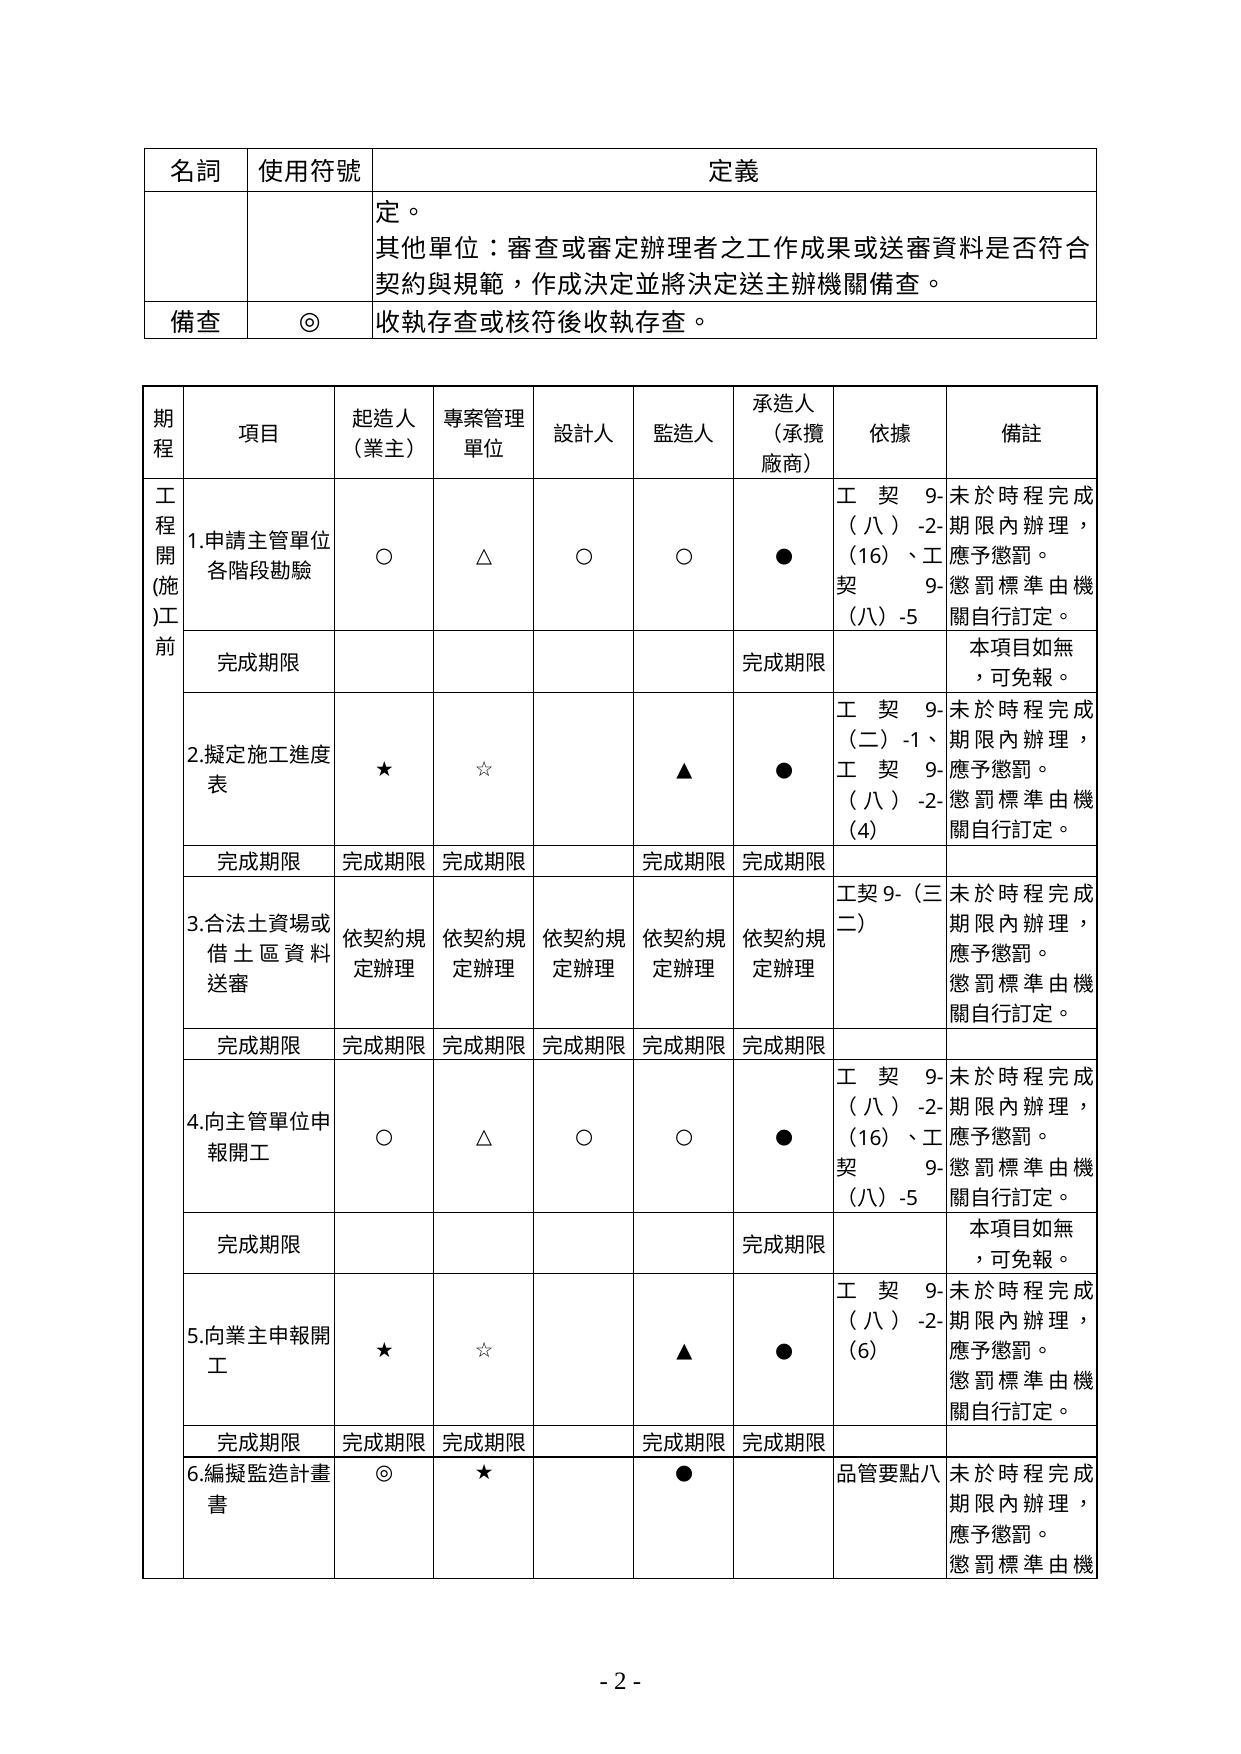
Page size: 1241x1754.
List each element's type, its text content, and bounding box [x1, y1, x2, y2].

table_cell 1.申請主管單位各階段勘驗 [184, 479, 334, 630]
table_cell [534, 1458, 633, 1578]
table_cell ★ [335, 1274, 433, 1425]
table_cell 完成期限 [184, 1426, 334, 1456]
table_cell 6.編擬監造計畫書 [184, 1458, 334, 1578]
table_cell 2.擬定施工進度表 [184, 693, 334, 844]
table_cell 完成期限 [534, 1029, 633, 1059]
table_cell 完成期限 [634, 846, 733, 876]
table_cell 完成期限 [734, 1213, 833, 1273]
table_cell [534, 1213, 633, 1273]
table_cell 依契約規定辦理 [335, 877, 433, 1028]
table_header 使用符號 [248, 149, 372, 191]
table_cell 本項目如無 ，可免報。 [947, 1213, 1096, 1273]
table_cell ○ [534, 479, 633, 630]
table_header 期程 [144, 387, 183, 478]
table_cell [834, 631, 946, 692]
table_cell ◎ [335, 1458, 433, 1578]
table_cell 工契9-（二）-1、工契9-（八）-2-（4） [834, 693, 946, 844]
table_header 專案管理單位 [434, 387, 533, 478]
table_cell 未於時程完成期限內辦理，應予懲罰。 懲罰標準由機關自行訂定。 [947, 1060, 1096, 1212]
table_cell ○ [634, 479, 733, 630]
table_cell [634, 631, 733, 692]
table_header 監造人 [634, 387, 733, 478]
table_cell 工契9-（八）-2-（16）、工契9-（八）-5 [834, 1060, 946, 1212]
table_header 定義 [373, 149, 1096, 191]
table_cell ● [734, 693, 833, 844]
table_cell [947, 1426, 1096, 1456]
table_header 設計人 [534, 387, 633, 478]
table_cell [335, 1213, 433, 1273]
table_cell ● [734, 1274, 833, 1425]
table_cell [145, 192, 247, 301]
table_cell 完成期限 [734, 846, 833, 876]
table_header 名詞 [145, 149, 247, 191]
table_cell [248, 192, 372, 301]
table_cell 依契約規定辦理 [634, 877, 733, 1028]
table_cell [534, 693, 633, 844]
table_cell 4.向主管單位申報開工 [184, 1060, 334, 1212]
table_cell △ [434, 1060, 533, 1212]
table_cell ▲ [634, 693, 733, 844]
table_cell 完成期限 [335, 846, 433, 876]
table_cell ○ [534, 1060, 633, 1212]
table_cell 工契9-（八）-2-（6） [834, 1274, 946, 1425]
table_cell ☆ [434, 1274, 533, 1425]
table_cell 依契約規定辦理 [534, 877, 633, 1028]
table_cell [534, 631, 633, 692]
table_cell 完成期限 [734, 631, 833, 692]
table_cell ☆ [434, 693, 533, 844]
table_cell 完成期限 [184, 846, 334, 876]
table_cell ● [734, 1060, 833, 1212]
table_cell 完成期限 [434, 1426, 533, 1456]
table_cell ○ [634, 1060, 733, 1212]
table_cell [434, 1213, 533, 1273]
table_cell 完成期限 [184, 631, 334, 692]
table_cell 依契約規定辦理 [734, 877, 833, 1028]
table_cell [634, 1213, 733, 1273]
table_cell 工程開(施)工前 [144, 479, 183, 1578]
table_cell 完成期限 [434, 846, 533, 876]
table_cell 完成期限 [184, 1029, 334, 1059]
table_cell 完成期限 [434, 1029, 533, 1059]
table_cell 收執存查或核符後收執存查。 [373, 302, 1096, 338]
table_cell 本項目如無 ，可免報。 [947, 631, 1096, 692]
table_cell ● [734, 479, 833, 630]
table_cell ▲ [634, 1274, 733, 1425]
table_cell 未於時程完成期限內辦理，應予懲罰。 懲罰標準由機關自行訂定。 [947, 693, 1096, 844]
table_cell 未於時程完成期限內辦理，應予懲罰。 懲罰標準由機 [947, 1458, 1096, 1578]
table_cell [434, 631, 533, 692]
table_cell 完成期限 [335, 1426, 433, 1456]
table_cell 依契約規定辦理 [434, 877, 533, 1028]
table_header 起造人（業主） [335, 387, 433, 478]
table_cell 備查 [145, 302, 247, 338]
table_cell 完成期限 [184, 1213, 334, 1273]
table_cell ● [634, 1458, 733, 1578]
table_cell 未於時程完成期限內辦理，應予懲罰。 懲罰標準由機關自行訂定。 [947, 1274, 1096, 1425]
table_cell 未於時程完成期限內辦理，應予懲罰。 懲罰標準由機關自行訂定。 [947, 877, 1096, 1028]
table_header 備註 [947, 387, 1096, 478]
table_cell 工契9-（三二） [834, 877, 946, 1028]
table_cell 5.向業主申報開工 [184, 1274, 334, 1425]
table_cell ○ [335, 1060, 433, 1212]
table_cell [834, 1029, 946, 1059]
table_cell 完成期限 [634, 1426, 733, 1456]
table_header 依據 [834, 387, 946, 478]
table_cell [834, 1426, 946, 1456]
table_cell [947, 1029, 1096, 1059]
table_header 承造人（承攬廠商） [734, 387, 833, 478]
table_cell [335, 631, 433, 692]
table_cell ★ [434, 1458, 533, 1578]
table_cell 3.合法土資場或借土區資料送審 [184, 877, 334, 1028]
table_cell 完成期限 [634, 1029, 733, 1059]
table_cell [534, 846, 633, 876]
table_cell △ [434, 479, 533, 630]
table_cell 完成期限 [734, 1426, 833, 1456]
table_cell 工契9-（八）-2-（16）、工契9-（八）-5 [834, 479, 946, 630]
table_cell [947, 846, 1096, 876]
table_cell [834, 846, 946, 876]
table_cell 完成期限 [335, 1029, 433, 1059]
table_cell ◎ [248, 302, 372, 338]
table_cell [534, 1426, 633, 1456]
table_cell [734, 1458, 833, 1578]
table_cell 完成期限 [734, 1029, 833, 1059]
table_cell ★ [335, 693, 433, 844]
table_cell [834, 1213, 946, 1273]
table_cell [534, 1274, 633, 1425]
table_cell 定。 其他單位：審查或審定辦理者之工作成果或送審資料是否符合契約與規範，作成決定並將決定送主辦機關備查。 [373, 192, 1096, 301]
table_cell 未於時程完成期限內辦理，應予懲罰。 懲罰標準由機關自行訂定。 [947, 479, 1096, 630]
table_cell 品管要點八 [834, 1458, 946, 1578]
table_cell ○ [335, 479, 433, 630]
table_header 項目 [184, 387, 334, 478]
